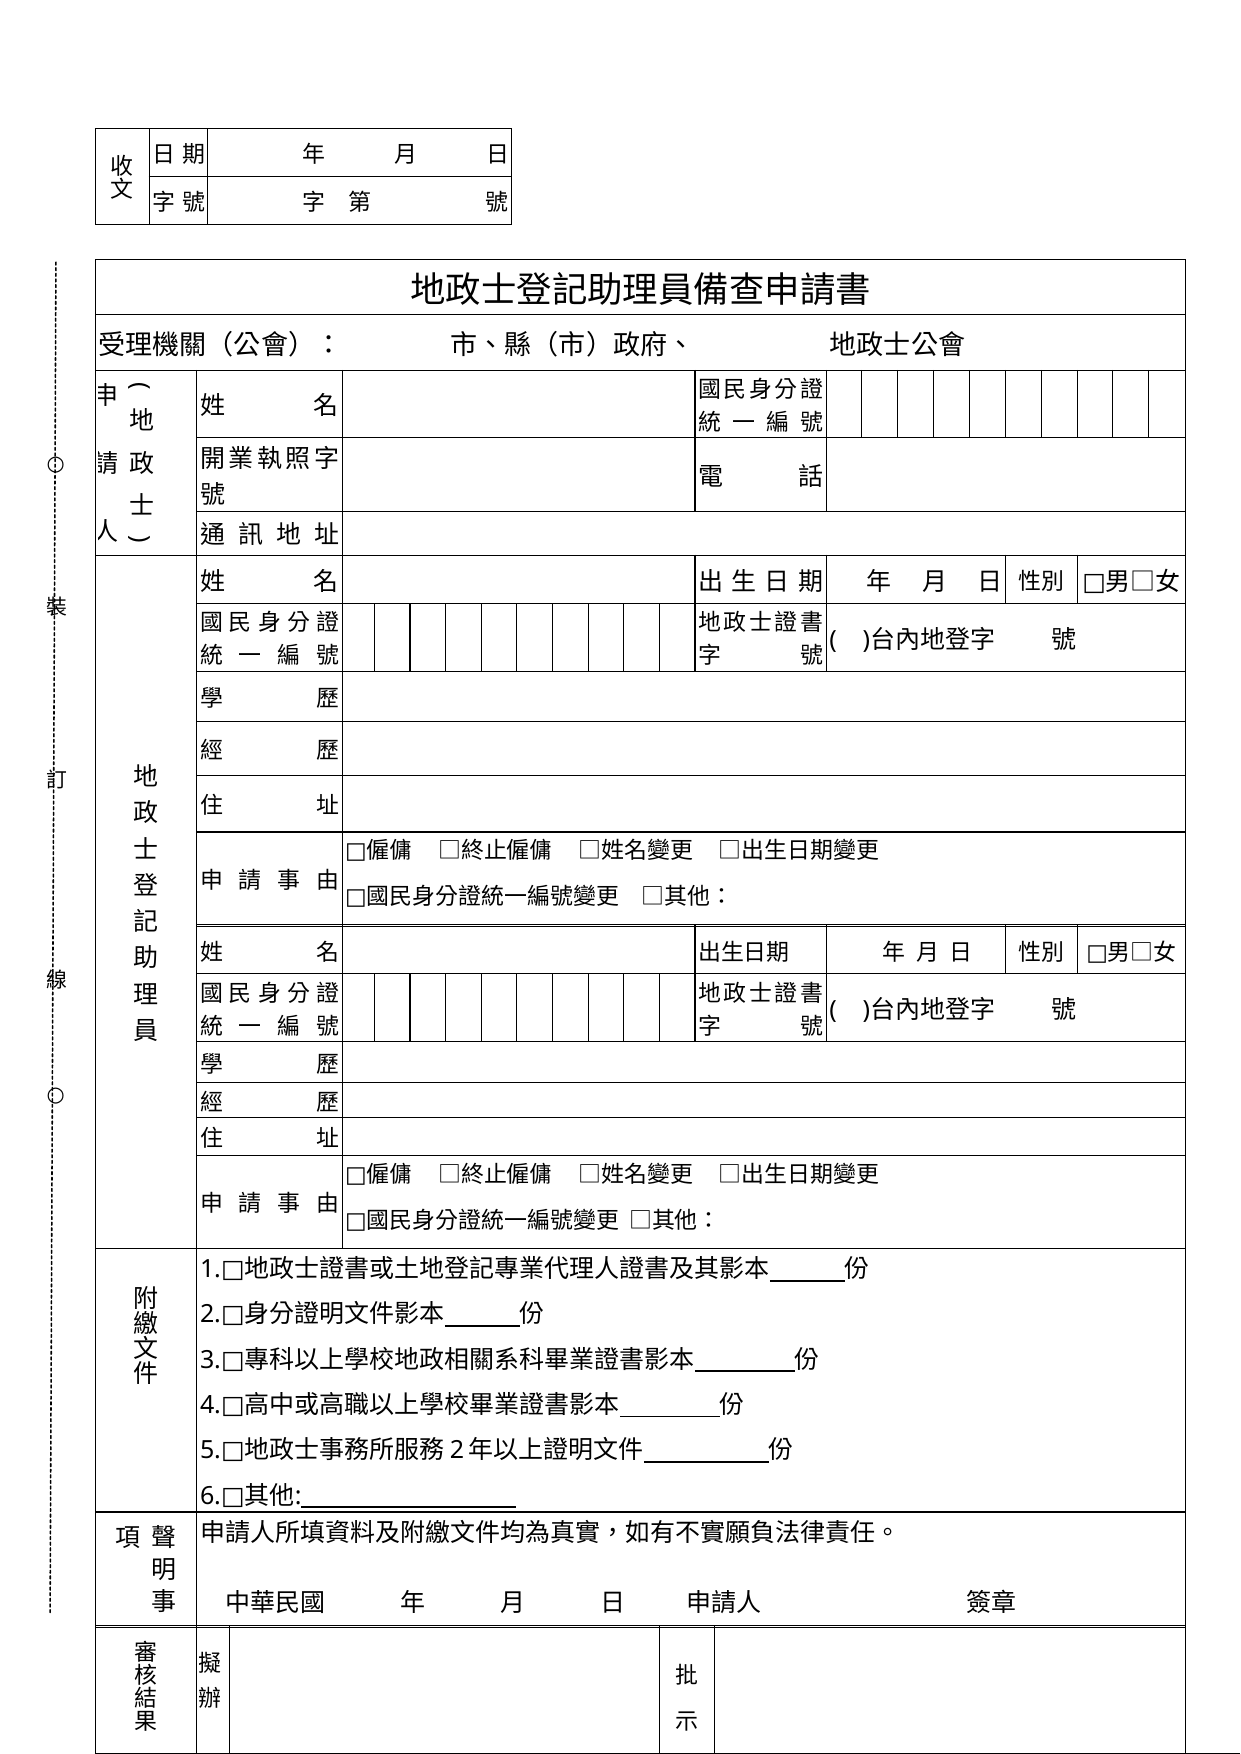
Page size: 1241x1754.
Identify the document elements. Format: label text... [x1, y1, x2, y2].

text 訂 [46, 763, 72, 793]
text 裝 [55, 590, 72, 621]
table_cell 年 月 日 [827, 556, 1005, 603]
table_cell 國民身分證 統一編號 [197, 974, 342, 1041]
table_cell 國民身分證統一編號 [696, 371, 826, 437]
table_cell 申請事由 [197, 833, 342, 924]
table_cell [230, 1628, 659, 1753]
table_cell □僱傭 □終止僱傭 □姓名變更 □出生日期變更 □國民身分證統一編號變更 □其他： [343, 1156, 1185, 1248]
table_cell [446, 604, 481, 671]
table_cell 受理機關（公會）： 市、縣（市）政府、 地政士公會 [96, 315, 1185, 370]
table_cell 附繳文件 [96, 1249, 196, 1511]
table_cell [1149, 371, 1185, 437]
table_cell [343, 604, 374, 671]
table_cell [343, 927, 694, 973]
table_cell [827, 438, 1185, 511]
table_cell 申請事由 [197, 1156, 342, 1248]
table_cell [553, 604, 588, 671]
table_cell 擬 辦 [197, 1628, 229, 1753]
table_cell [589, 604, 623, 671]
table_cell [1113, 371, 1148, 437]
table_cell □男□女 [1078, 556, 1185, 603]
table_cell 性別 [1006, 927, 1077, 973]
table_header [512, 128, 1240, 176]
table_cell [970, 371, 1005, 437]
table_cell [660, 974, 694, 1041]
table_cell [827, 371, 861, 437]
table_cell [343, 1083, 1185, 1117]
table_cell [624, 604, 659, 671]
table_header 年月日 [208, 129, 511, 176]
table_cell 聲明事項 [96, 1513, 196, 1625]
table_cell 地政士證書字號 [696, 604, 826, 671]
text 線 [46, 964, 52, 994]
table_cell [660, 604, 694, 671]
table_cell [934, 371, 969, 437]
table_cell □僱傭 □終止僱傭 □姓名變更 □出生日期變更 □國民身分證統一編號變更 □其他： [343, 833, 1185, 924]
table_cell [1042, 371, 1077, 437]
table_cell 姓 名 [197, 371, 342, 437]
text 裝 [46, 590, 54, 621]
text 線 [53, 964, 72, 994]
table_cell 學歷 [197, 672, 342, 721]
table_cell 通訊地址 [197, 512, 342, 554]
table_cell 出生日期 [696, 556, 826, 603]
table_cell [446, 974, 481, 1041]
table_cell □男□女 [1078, 927, 1185, 973]
text ○ [46, 448, 72, 477]
table_cell [343, 672, 1185, 721]
table_cell [898, 371, 933, 437]
text ○ [46, 1079, 72, 1108]
table_cell [95, 224, 583, 259]
table_cell [589, 974, 623, 1041]
table_cell 字第 號 [208, 177, 511, 224]
table_cell [343, 722, 1185, 775]
table_cell 電話 [696, 438, 826, 511]
table_header 日期 [150, 129, 207, 176]
table_cell 住 址 [197, 1118, 342, 1155]
table_cell ( )台內地登字 號 [827, 974, 1185, 1041]
table_cell 1.□地政士證書或土地登記專業代理人證書及其影本 份 2.□身分證明文件影本 份 3.□專科以上學校地政相關系科畢業證書影本 份 4.□高中或高職以上學校畢業證書影本 份 5.□地政士事務所服務2年以上證明文件 份 6.□其他: [197, 1249, 1185, 1511]
table_cell [1006, 371, 1041, 437]
table_cell 地政士證書字號 [696, 974, 826, 1041]
table_cell [715, 1628, 1185, 1753]
table_cell [343, 512, 1185, 554]
table_cell [1186, 314, 1240, 1753]
table_cell [512, 176, 1240, 224]
table_cell [343, 776, 1185, 831]
table_cell [1186, 259, 1240, 314]
table_cell [343, 1118, 1185, 1155]
table_cell [343, 371, 694, 437]
table_cell [375, 974, 409, 1041]
table_cell 申請人所填資料及附繳文件均為真實，如有不實願負法律責任。 中華民國 年 月 日 申請人 簽章 [197, 1513, 1185, 1625]
table_cell 姓 名 [197, 556, 342, 603]
table_cell [343, 556, 694, 603]
table_cell [517, 974, 552, 1041]
table_cell [553, 974, 588, 1041]
table_cell [517, 604, 552, 671]
table_cell 年 月 日 [827, 927, 1005, 973]
table_cell [482, 974, 516, 1041]
table_cell [583, 224, 1240, 259]
table_cell [343, 1042, 1185, 1082]
table_cell [343, 438, 694, 511]
table_cell [411, 604, 445, 671]
table_cell 姓 名 [197, 927, 342, 973]
table_cell 字號 [150, 177, 207, 224]
table_cell 出生日期 [696, 927, 826, 973]
table_cell 學歷 [197, 1042, 342, 1082]
table_cell 經歷 [197, 1083, 342, 1117]
table_header 收文 [96, 129, 149, 224]
table_cell 批 示 [660, 1628, 714, 1753]
table_cell [411, 974, 445, 1041]
table_cell [482, 604, 516, 671]
table_cell 經歷 [197, 722, 342, 775]
table_cell 住 址 [197, 776, 342, 831]
table_cell [375, 604, 409, 671]
table_cell 性別 [1006, 556, 1077, 603]
table_cell 地 政 士 登 記 助 理 員 [96, 556, 196, 1248]
table_cell 國民身分證 統一編號 [197, 604, 342, 671]
table_cell ( )台內地登字 號 [827, 604, 1185, 671]
table_cell [862, 371, 897, 437]
table_cell [343, 974, 374, 1041]
table_cell [624, 974, 659, 1041]
table_cell 地政士登記助理員備查申請書 [96, 260, 1185, 314]
table_cell [1078, 371, 1112, 437]
table_cell 開業執照字號 [197, 438, 342, 511]
table_cell 審核結果 [96, 1628, 196, 1753]
table_cell (地政士) 申請人 [96, 371, 196, 554]
